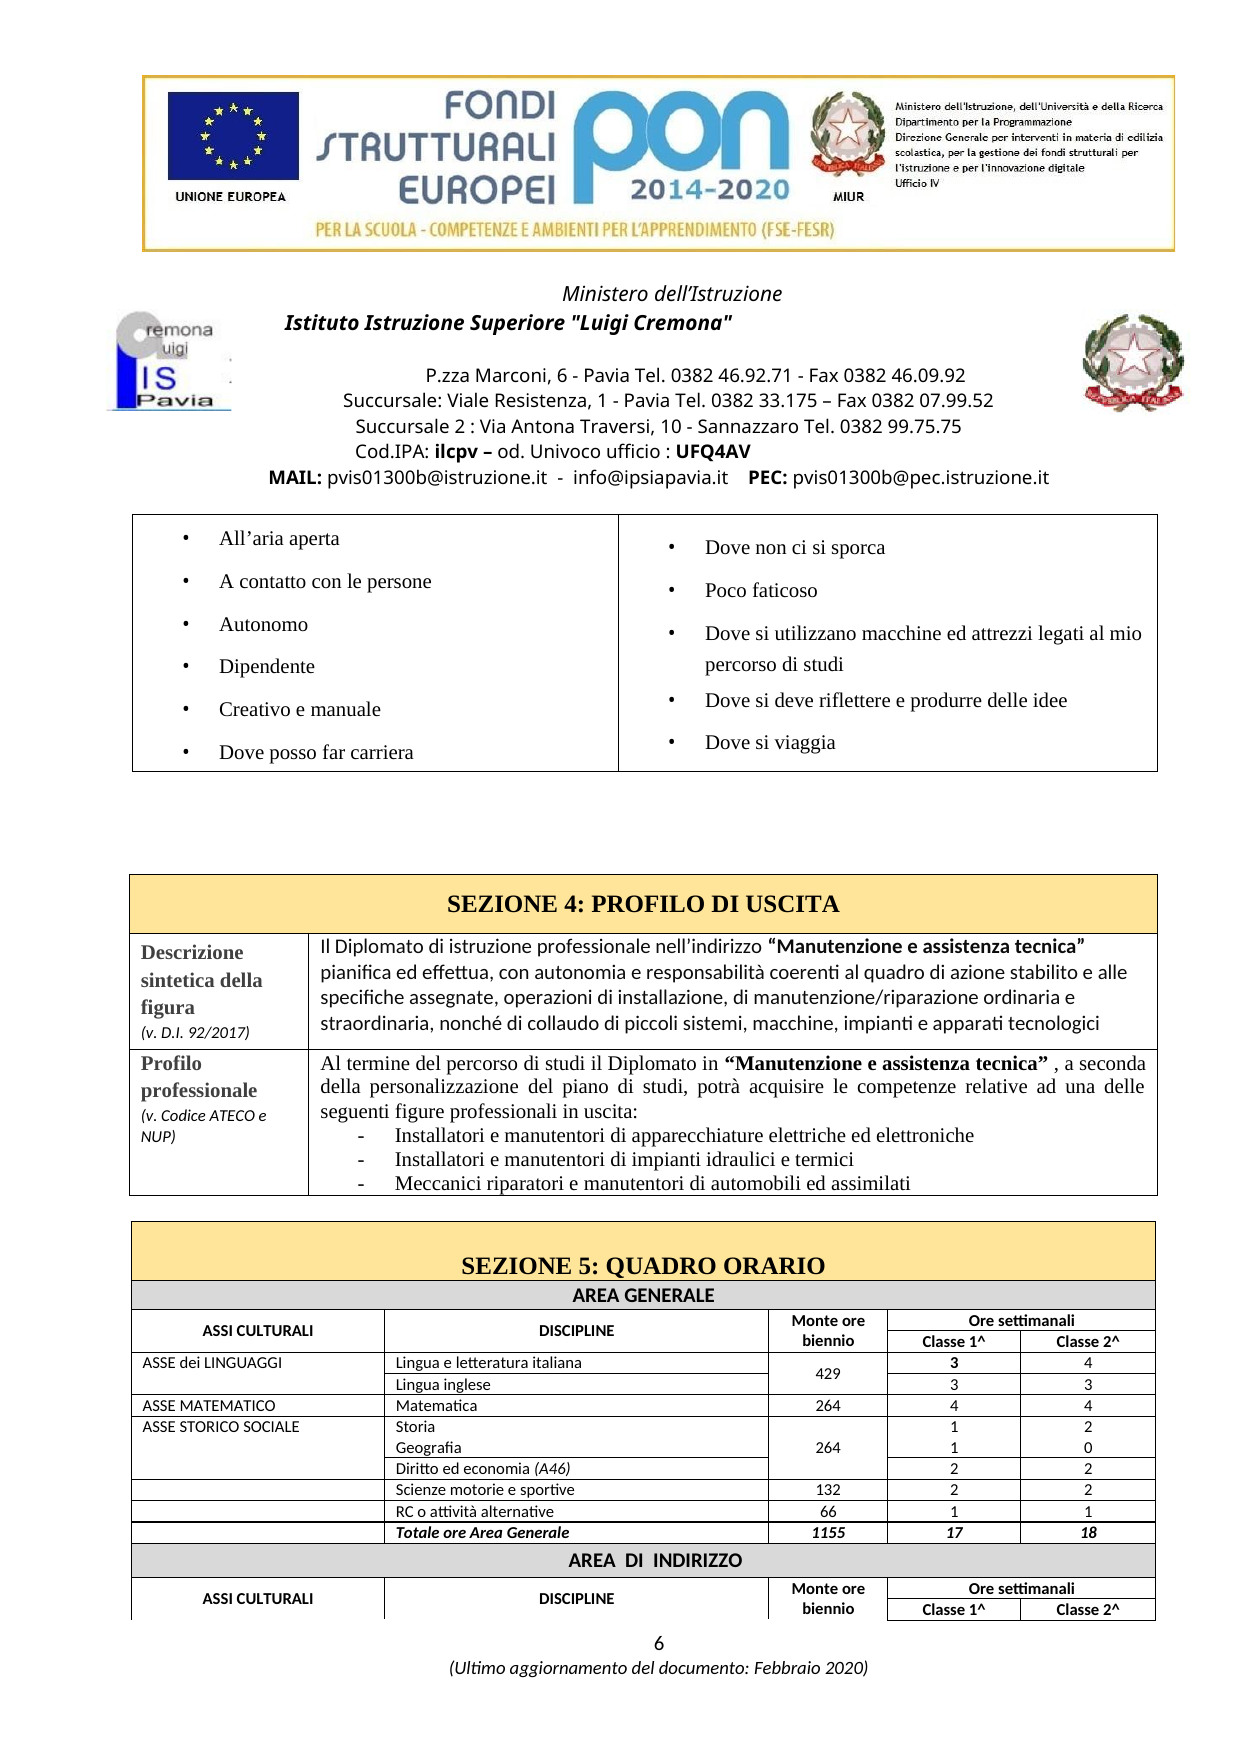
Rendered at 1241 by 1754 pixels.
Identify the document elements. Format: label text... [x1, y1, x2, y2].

table_cell 4 [1021, 1395, 1155, 1416]
table_cell 1155 [769, 1523, 887, 1543]
table_cell 3 [888, 1353, 1020, 1373]
table_cell 264 [769, 1417, 887, 1479]
table_cell 2 0 [1021, 1417, 1155, 1457]
table_cell 132 [769, 1480, 887, 1500]
table_cell DISCIPLINE [384, 1578, 769, 1620]
table_cell Monte ore biennio [769, 1310, 887, 1352]
table_cell AREA DI INDIRIZZO [132, 1544, 1155, 1577]
table_cell 18 [1021, 1523, 1155, 1543]
picture [106, 309, 232, 411]
table_header SEZIONE 4: PROFILO DI USCITA [130, 875, 1157, 933]
table_cell ASSE dei LINGUAGGI [132, 1353, 384, 1394]
table_cell [132, 1523, 384, 1543]
table_cell [132, 1480, 384, 1500]
table_cell 3 [1021, 1374, 1155, 1394]
table_cell Diritto ed economia (A46) [385, 1458, 768, 1479]
table_cell 1 1 [888, 1417, 1020, 1457]
table_cell 429 [769, 1353, 887, 1394]
table_cell Ore settimanali [888, 1310, 1155, 1330]
table_cell Classe 2^ [1021, 1599, 1155, 1620]
table_cell Classe 1^ [888, 1331, 1020, 1352]
picture [1081, 309, 1191, 419]
table_header SEZIONE 5: QUADRO ORARIO [132, 1222, 1155, 1280]
table_cell 4 [1021, 1353, 1155, 1373]
table_cell RC o attività alternative [385, 1501, 768, 1521]
table_cell Ore settimanali [888, 1578, 1155, 1598]
table_cell Scienze motorie e sportive [385, 1480, 768, 1500]
table_cell 17 [888, 1523, 1020, 1543]
table_cell Al termine del percorso di studi il Diplomato in “Manutenzione e assistenza tecnica” , a seconda della personalizzazione del piano di studi, potrà acquisire le competenze relative ad una delle seguenti figure professionali in uscita: Installatori e manutentori di apparecchiature elettriche ed elettroniche Installatori e manutentori di impianti idraulici e termici Meccanici riparatori e manutentori di automobili ed assimilati [309, 1050, 1157, 1195]
table_cell 2 [888, 1480, 1020, 1500]
table_cell Dove non ci si sporca Poco faticoso Dove si utilizzano macchine ed attrezzi legati al mio percorso di studi Dove si deve riflettere e produrre delle idee Dove si viaggia [619, 515, 1157, 771]
table_cell ASSI CULTURALI [132, 1578, 384, 1620]
table_cell 1 [1021, 1501, 1155, 1521]
table_cell AREA GENERALE [132, 1281, 1155, 1309]
table_cell ASSE MATEMATICO [132, 1395, 384, 1416]
table_cell Totale ore Area Generale [385, 1523, 768, 1543]
table_cell Monte ore biennio [769, 1578, 887, 1620]
table_cell Descrizione sintetica della figura (v. D.I. 92/2017) [130, 934, 308, 1049]
table_cell Classe 1^ [888, 1599, 1020, 1620]
table_cell Il Diplomato di istruzione professionale nell’indirizzo “Manutenzione e assistenza tecnica” pianifica ed effettua, con autonomia e responsabilità coerenti al quadro di azione stabilito e alle specifiche assegnate, operazioni di installazione, di manutenzione/riparazione ordinaria e straordinaria, nonché di collaudo di piccoli sistemi, macchine, impianti e apparati tecnologici [309, 934, 1157, 1049]
table_cell 2 [1021, 1458, 1155, 1479]
table_cell [132, 1501, 384, 1521]
table_cell Lingua inglese [385, 1374, 768, 1394]
table_cell DISCIPLINE [385, 1310, 768, 1352]
table_cell 4 [888, 1395, 1020, 1416]
table_cell Profilo professionale (v. Codice ATECO e NUP) [130, 1050, 308, 1195]
picture [142, 75, 1176, 252]
table_cell 1 [888, 1501, 1020, 1521]
table_cell ASSE STORICO SOCIALE [132, 1417, 384, 1479]
table_cell 2 [1021, 1480, 1155, 1500]
table_cell Classe 2^ [1021, 1331, 1155, 1352]
table_cell 66 [769, 1501, 887, 1521]
table_cell ASSI CULTURALI [132, 1310, 384, 1352]
table_cell 2 [888, 1458, 1020, 1479]
table_cell Matematica [385, 1395, 768, 1416]
table_cell Storia Geografia [385, 1417, 768, 1457]
table_cell 264 [769, 1395, 887, 1416]
table_cell 3 [888, 1374, 1020, 1394]
table_cell Lingua e letteratura italiana [385, 1353, 768, 1373]
table_cell All’aria aperta A contatto con le persone Autonomo Dipendente Creativo e manuale Dove posso far carriera [133, 515, 618, 771]
